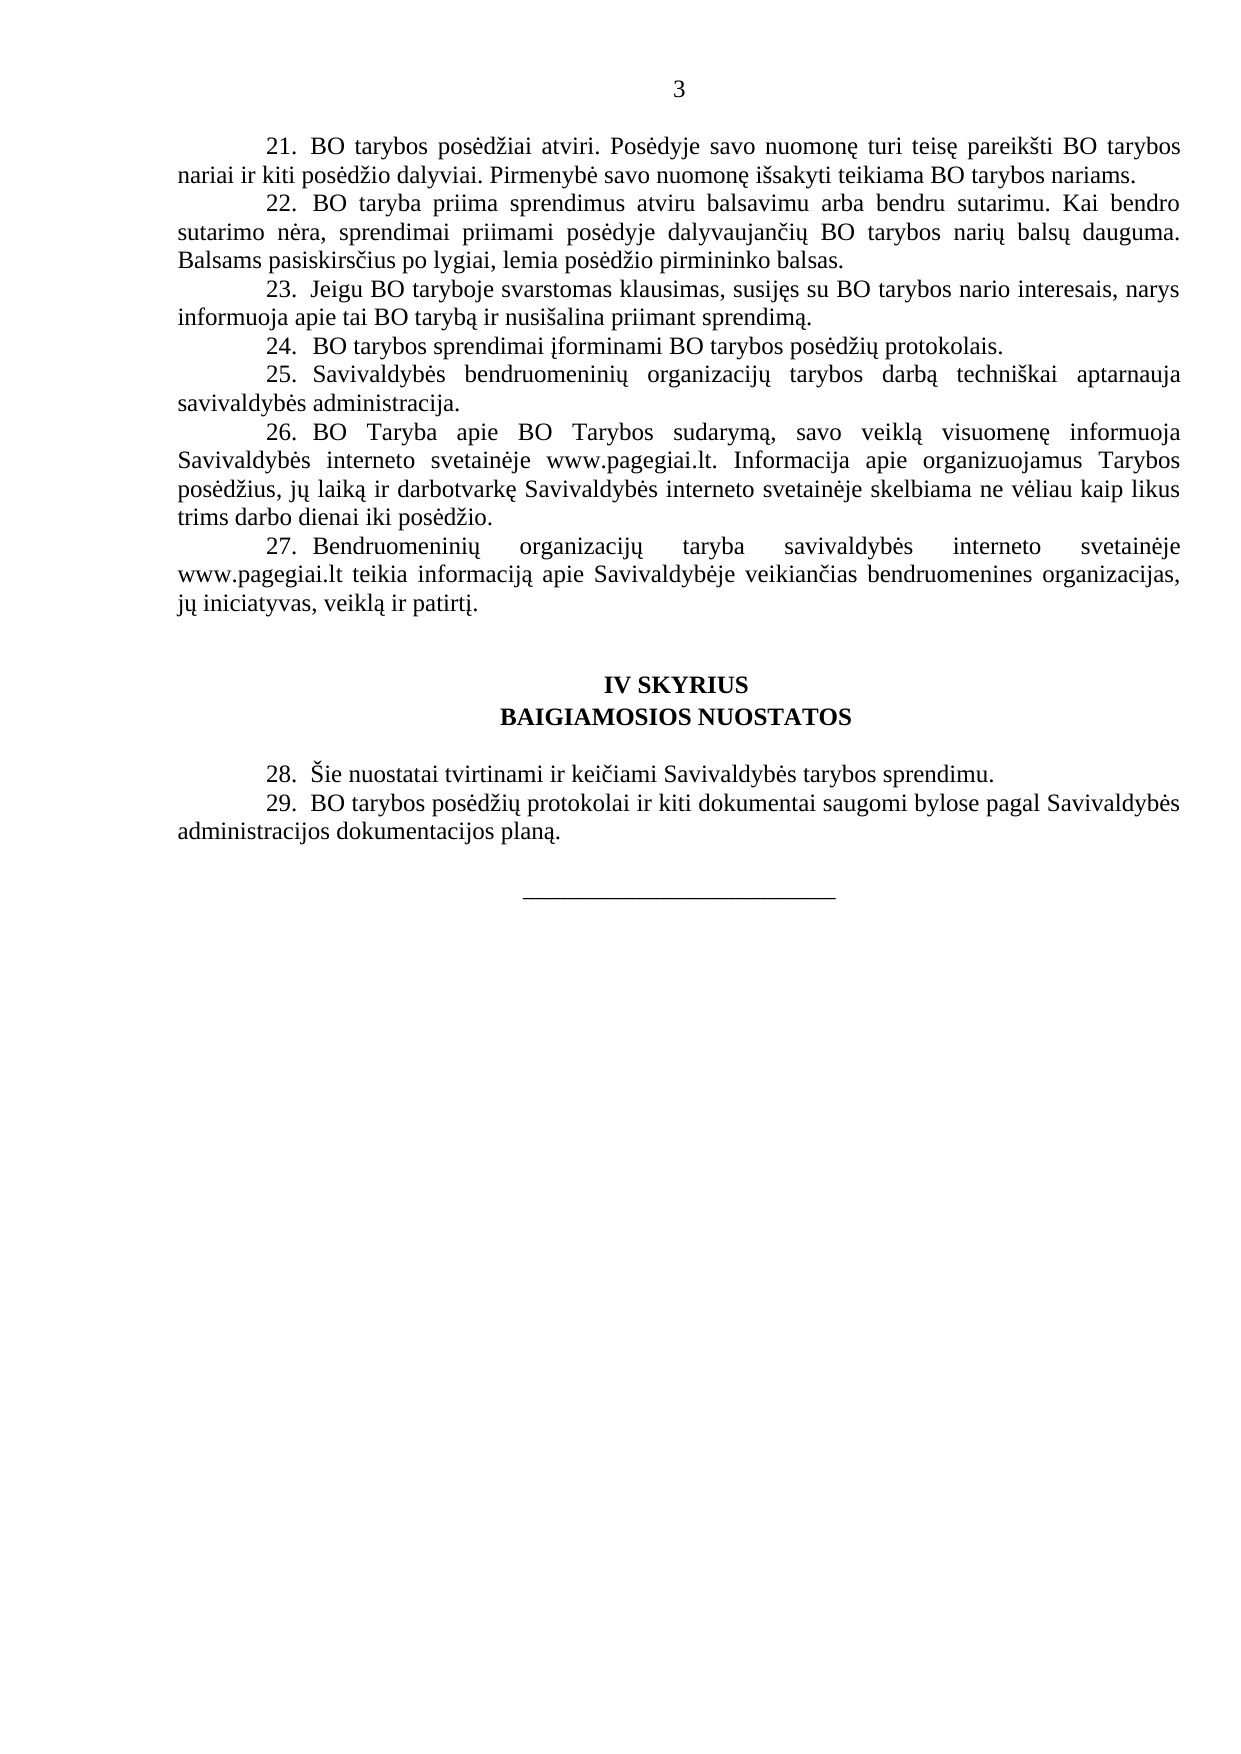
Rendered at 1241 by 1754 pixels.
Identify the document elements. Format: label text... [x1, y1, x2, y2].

text 23. Jeigu BO taryboje svarstomas klausimas, susijęs su BO tarybos nario interesais, narys informuoja apie tai BO tarybą ir nusišalina priimant sprendimą. [177, 274, 1181, 332]
text 22. BO taryba priima sprendimus atviru balsavimu arba bendru sutarimu. Kai bendro sutarimo nėra, sprendimai priimami posėdyje dalyvaujančių BO tarybos narių balsų dauguma. Balsams pasiskirsčius po lygiai, lemia posėdžio pirmininko balsas. [177, 189, 1181, 274]
text _________________________ [177, 874, 1181, 902]
text 28. Šie nuostatai tvirtinami ir keičiami Savivaldybės tarybos sprendimu. [177, 760, 1181, 788]
text 29. BO tarybos posėdžių protokolai ir kiti dokumentai saugomi bylose pagal Savivaldybės administracijos dokumentacijos planą. [177, 788, 1181, 845]
text 25. Savivaldybės bendruomeninių organizacijų tarybos darbą techniškai aptarnauja savivaldybės administracija. [177, 360, 1181, 417]
text 24. BO tarybos sprendimai įforminami BO tarybos posėdžių protokolais. [177, 332, 1181, 360]
text IV SKYRIUS [177, 671, 1175, 700]
text 21. BO tarybos posėdžiai atviri. Posėdyje savo nuomonę turi teisę pareikšti BO tarybos nariai ir kiti posėdžio dalyviai. Pirmenybė savo nuomonę išsakyti teikiama BO tarybos nariams. [177, 131, 1181, 189]
text BAIGIAMOSIOS NUOSTATOS [177, 702, 1175, 731]
text 26. BO Taryba apie BO Tarybos sudarymą, savo veiklą visuomenę informuoja Savivaldybės interneto svetainėje www.pagegiai.lt. Informacija apie organizuojamus Tarybos posėdžius, jų laiką ir darbotvarkę Savivaldybės interneto svetainėje skelbiama ne vėliau kaip likus trims darbo dienai iki posėdžio. [177, 417, 1181, 531]
text 27. Bendruomeninių organizacijų taryba savivaldybės interneto svetainėje www.pagegiai.lt teikia informaciją apie Savivaldybėje veikiančias bendruomenines organizacijas, jų iniciatyvas, veiklą ir patirtį. [177, 531, 1181, 617]
